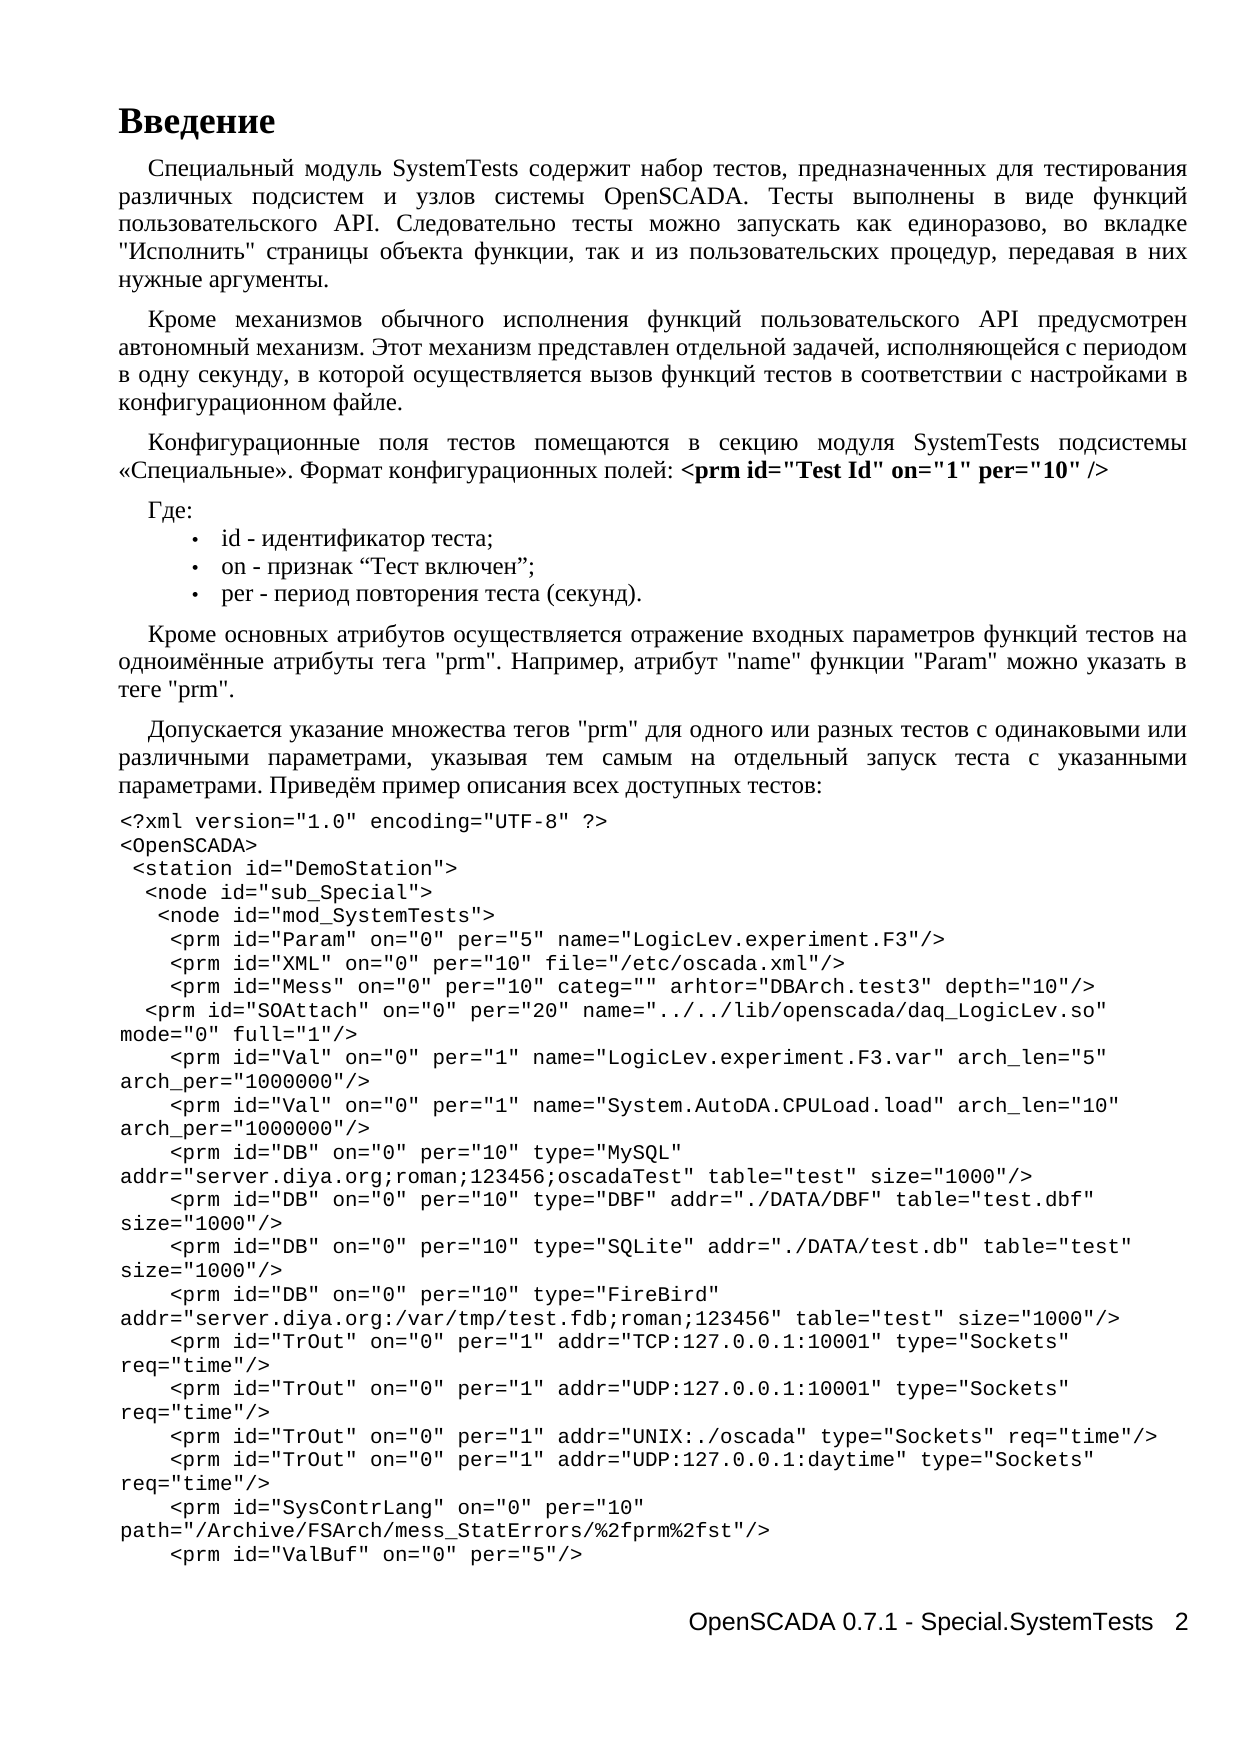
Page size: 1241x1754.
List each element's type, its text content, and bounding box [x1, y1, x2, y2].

text <prm id="TrOut" on="0" per="1" addr="UNIX:./oscada" type="Sockets" req="time"/> [120, 1426, 1188, 1449]
list id - идентификатор теста; [162, 524, 1188, 552]
text <prm id="DB" on="0" per="10" type="MySQL" addr="server.diya.org;roman;123456;oscadaTest" table="test" size="1000"/> [120, 1142, 1188, 1189]
text Кроме основных атрибутов осуществляется отражение входных параметров функций тестов на одноимённые атрибуты тега "prm". Например, атрибут "name" функции "Param" можно указать в теге "prm". [118, 620, 1188, 703]
text <prm id="DB" on="0" per="10" type="FireBird" addr="server.diya.org:/var/tmp/test.fdb;roman;123456" table="test" size="1000"/> [120, 1284, 1188, 1331]
text Конфигурационные поля тестов помещаются в секцию модуля SystemTests подсистемы «Специальные». Формат конфигурационных полей: <prm id="Test Id" on="1" per="10" /> [118, 428, 1188, 484]
text <?xml version="1.0" encoding="UTF-8" ?> [120, 811, 1188, 834]
text <prm id="DB" on="0" per="10" type="DBF" addr="./DATA/DBF" table="test.dbf" size="1000"/> [120, 1189, 1188, 1237]
text Допускается указание множества тегов "prm" для одного или разных тестов с одинаковыми или различными параметрами, указывая тем самым на отдельный запуск теста с указанными параметрами. Приведём пример описания всех доступных тестов: [118, 715, 1188, 798]
list per - период повторения теста (секунд). [162, 579, 1188, 607]
text <prm id="Param" on="0" per="5" name="LogicLev.experiment.F3"/> [120, 929, 1188, 953]
text Где: [118, 496, 1188, 524]
text Кроме механизмов обычного исполнения функций пользовательского API предусмотрен автономный механизм. Этот механизм представлен отдельной задачей, исполняющейся с периодом в одну секунду, в которой осуществляется вызов функций тестов в соответствии с настройками в конфигурационном файле. [118, 305, 1188, 416]
text <prm id="XML" on="0" per="10" file="/etc/oscada.xml"/> [120, 953, 1188, 976]
text <prm id="ValBuf" on="0" per="5"/> [120, 1544, 1188, 1568]
subtitle Введение [118, 100, 1188, 142]
text <prm id="TrOut" on="0" per="1" addr="TCP:127.0.0.1:10001" type="Sockets" req="time"/> [120, 1331, 1188, 1378]
text Специальный модуль SystemTests содержит набор тестов, предназначенных для тестирования различных подсистем и узлов системы OpenSCADA. Тесты выполнены в виде функций пользовательского API. Следовательно тесты можно запускать как единоразово, во вкладке "Исполнить" страницы объекта функции, так и из пользовательских процедур, передавая в них нужные аргументы. [118, 154, 1188, 293]
text <prm id="Val" on="0" per="1" name="LogicLev.experiment.F3.var" arch_len="5" arch_per="1000000"/> [120, 1047, 1188, 1095]
text <prm id="SysContrLang" on="0" per="10" path="/Archive/FSArch/mess_StatErrors/%2fprm%2fst"/> [120, 1497, 1188, 1544]
text <OpenSCADA> [120, 834, 1188, 858]
text <prm id="TrOut" on="0" per="1" addr="UDP:127.0.0.1:10001" type="Sockets" req="time"/> [120, 1378, 1188, 1426]
text <station id="DemoStation"> [120, 858, 1188, 882]
text <node id="sub_Special"> [120, 882, 1188, 906]
text <prm id="Mess" on="0" per="10" categ="" arhtor="DBArch.test3" depth="10"/> [120, 976, 1188, 1000]
text <node id="mod_SystemTests"> [120, 906, 1188, 929]
text <prm id="SOAttach" on="0" per="20" name="../../lib/openscada/daq_LogicLev.so" mode="0" full="1"/> [120, 1000, 1188, 1047]
text <prm id="Val" on="0" per="1" name="System.AutoDA.CPULoad.load" arch_len="10" arch_per="1000000"/> [120, 1095, 1188, 1142]
text <prm id="TrOut" on="0" per="1" addr="UDP:127.0.0.1:daytime" type="Sockets" req="time"/> [120, 1449, 1188, 1497]
list on - признак “Тест включен”; [162, 552, 1188, 579]
text <prm id="DB" on="0" per="10" type="SQLite" addr="./DATA/test.db" table="test" size="1000"/> [120, 1237, 1188, 1284]
